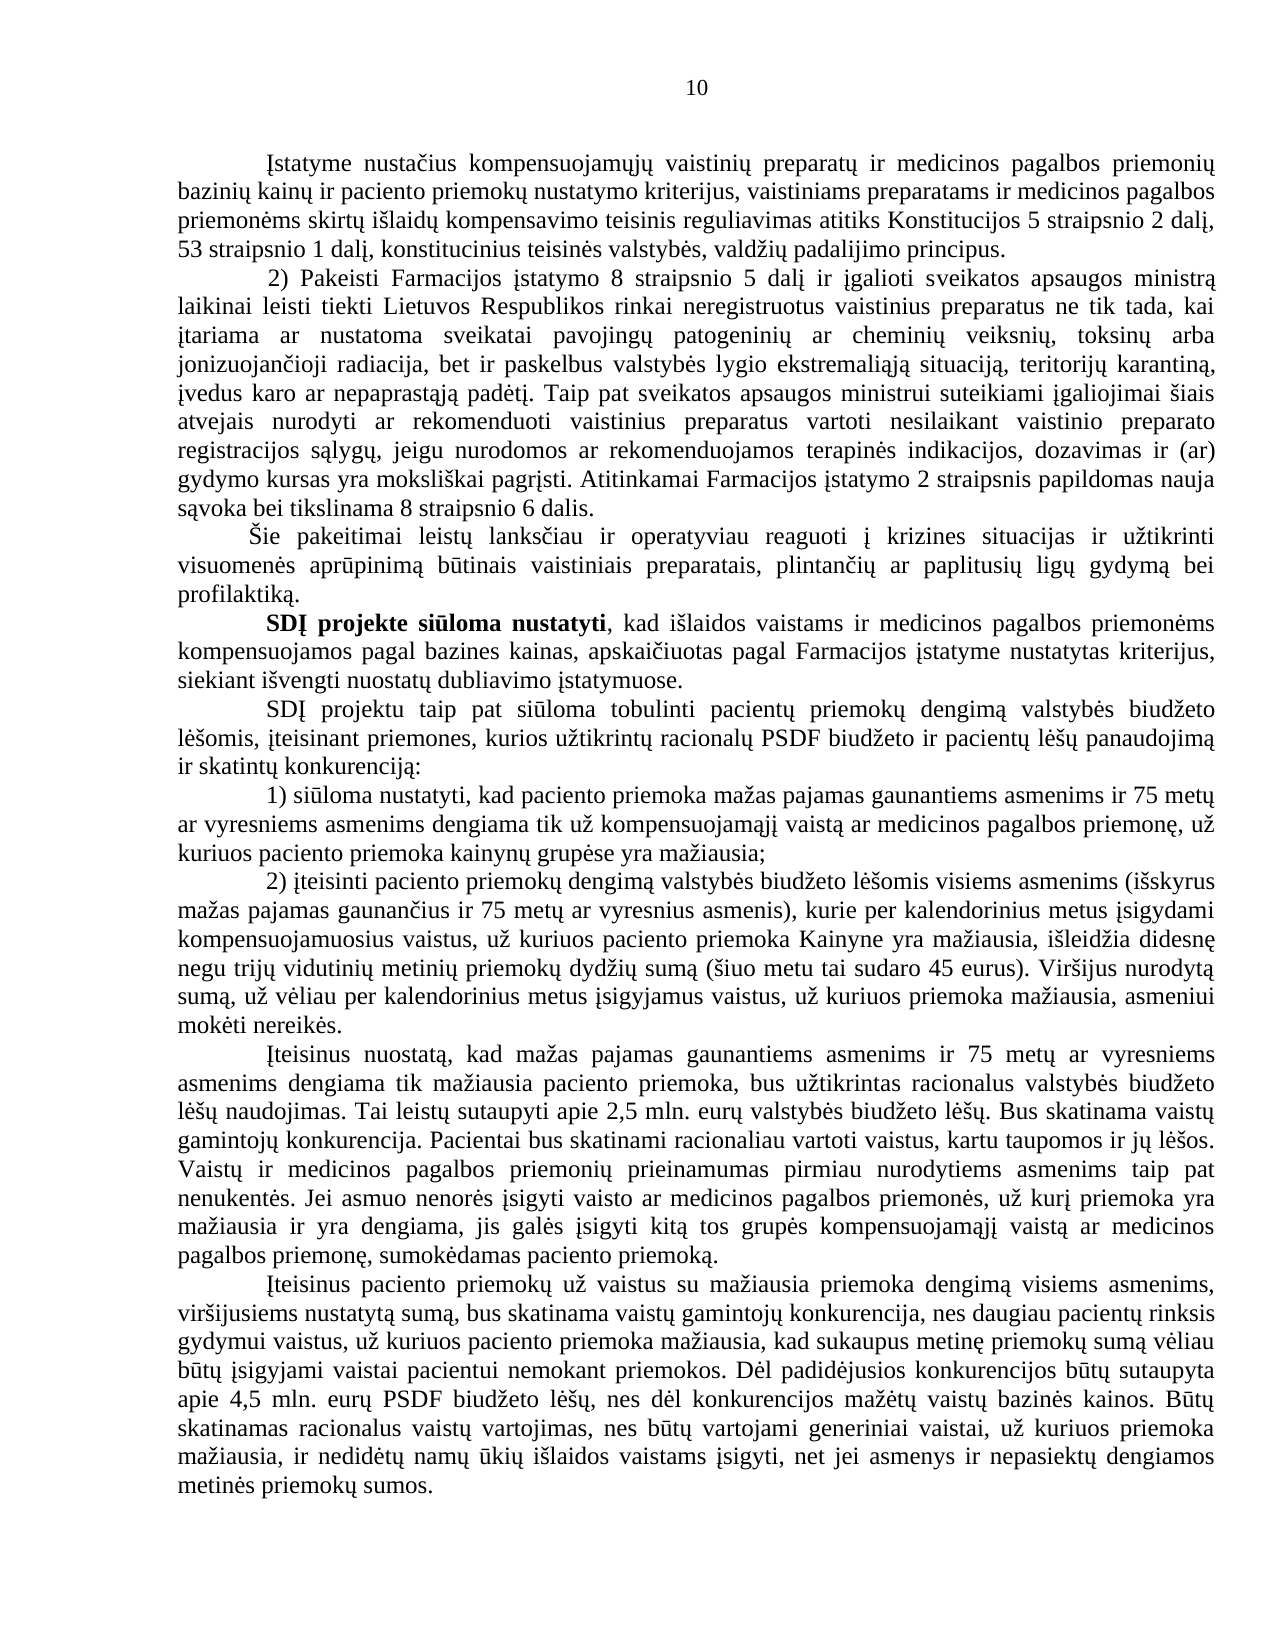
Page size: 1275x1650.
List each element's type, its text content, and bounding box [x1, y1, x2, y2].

text 1) siūloma nustatyti, kad paciento priemoka mažas pajamas gaunantiems asmenims ir 75 metų ar vyresniems asmenims dengiama tik už kompensuojamąjį vaistą ar medicinos pagalbos priemonę, už kuriuos paciento priemoka kainynų grupėse yra mažiausia; [177, 780, 1216, 866]
text 2) įteisinti paciento priemokų dengimą valstybės biudžeto lėšomis visiems asmenims (išskyrus mažas pajamas gaunančius ir 75 metų ar vyresnius asmenis), kurie per kalendorinius metus įsigydami kompensuojamuosius vaistus, už kuriuos paciento priemoka Kainyne yra mažiausia, išleidžia didesnę negu trijų vidutinių metinių priemokų dydžių sumą (šiuo metu tai sudaro 45 eurus). Viršijus nurodytą sumą, už vėliau per kalendorinius metus įsigyjamus vaistus, už kuriuos priemoka mažiausia, asmeniui mokėti nereikės. [177, 866, 1216, 1039]
text SDĮ projektu taip pat siūloma tobulinti pacientų priemokų dengimą valstybės biudžeto lėšomis, įteisinant priemones, kurios užtikrintų racionalų PSDF biudžeto ir pacientų lėšų panaudojimą ir skatintų konkurenciją: [177, 694, 1216, 780]
text Šie pakeitimai leistų lanksčiau ir operatyviau reaguoti į krizines situacijas ir užtikrinti visuomenės aprūpinimą būtinais vaistiniais preparatais, plintančių ar paplitusių ligų gydymą bei profilaktiką. [177, 521, 1216, 608]
text Įteisinus paciento priemokų už vaistus su mažiausia priemoka dengimą visiems asmenims, viršijusiems nustatytą sumą, bus skatinama vaistų gamintojų konkurencija, nes daugiau pacientų rinksis gydymui vaistus, už kuriuos paciento priemoka mažiausia, kad sukaupus metinę priemokų sumą vėliau būtų įsigyjami vaistai pacientui nemokant priemokos. Dėl padidėjusios konkurencijos būtų sutaupyta apie 4,5 mln. eurų PSDF biudžeto lėšų, nes dėl konkurencijos mažėtų vaistų bazinės kainos. Būtų skatinamas racionalus vaistų vartojimas, nes būtų vartojami generiniai vaistai, už kuriuos priemoka mažiausia, ir nedidėtų namų ūkių išlaidos vaistams įsigyti, net jei asmenys ir nepasiektų dengiamos metinės priemokų sumos. [177, 1269, 1216, 1499]
text Įteisinus nuostatą, kad mažas pajamas gaunantiems asmenims ir 75 metų ar vyresniems asmenims dengiama tik mažiausia paciento priemoka, bus užtikrintas racionalus valstybės biudžeto lėšų naudojimas. Tai leistų sutaupyti apie 2,5 mln. eurų valstybės biudžeto lėšų. Bus skatinama vaistų gamintojų konkurencija. Pacientai bus skatinami racionaliau vartoti vaistus, kartu taupomos ir jų lėšos. Vaistų ir medicinos pagalbos priemonių prieinamumas pirmiau nurodytiems asmenims taip pat nenukentės. Jei asmuo nenorės įsigyti vaisto ar medicinos pagalbos priemonės, už kurį priemoka yra mažiausia ir yra dengiama, jis galės įsigyti kitą tos grupės kompensuojamąjį vaistą ar medicinos pagalbos priemonę, sumokėdamas paciento priemoką. [177, 1039, 1216, 1269]
text SDĮ projekte siūloma nustatyti, kad išlaidos vaistams ir medicinos pagalbos priemonėms kompensuojamos pagal bazines kainas, apskaičiuotas pagal Farmacijos įstatyme nustatytas kriterijus, siekiant išvengti nuostatų dubliavimo įstatymuose. [177, 608, 1216, 694]
text Įstatyme nustačius kompensuojamųjų vaistinių preparatų ir medicinos pagalbos priemonių bazinių kainų ir paciento priemokų nustatymo kriterijus, vaistiniams preparatams ir medicinos pagalbos priemonėms skirtų išlaidų kompensavimo teisinis reguliavimas atitiks Konstitucijos 5 straipsnio 2 dalį, 53 straipsnio 1 dalį, konstitucinius teisinės valstybės, valdžių padalijimo principus. [177, 148, 1216, 263]
text 2) Pakeisti Farmacijos įstatymo 8 straipsnio 5 dalį ir įgalioti sveikatos apsaugos ministrą laikinai leisti tiekti Lietuvos Respublikos rinkai neregistruotus vaistinius preparatus ne tik tada, kai įtariama ar nustatoma sveikatai pavojingų patogeninių ar cheminių veiksnių, toksinų arba jonizuojančioji radiacija, bet ir paskelbus valstybės lygio ekstremaliąją situaciją, teritorijų karantiną, įvedus karo ar nepaprastąją padėtį. Taip pat sveikatos apsaugos ministrui suteikiami įgaliojimai šiais atvejais nurodyti ar rekomenduoti vaistinius preparatus vartoti nesilaikant vaistinio preparato registracijos sąlygų, jeigu nurodomos ar rekomenduojamos terapinės indikacijos, dozavimas ir (ar) gydymo kursas yra moksliškai pagrįsti. Atitinkamai Farmacijos įstatymo 2 straipsnis papildomas nauja sąvoka bei tikslinama 8 straipsnio 6 dalis. [177, 263, 1216, 521]
